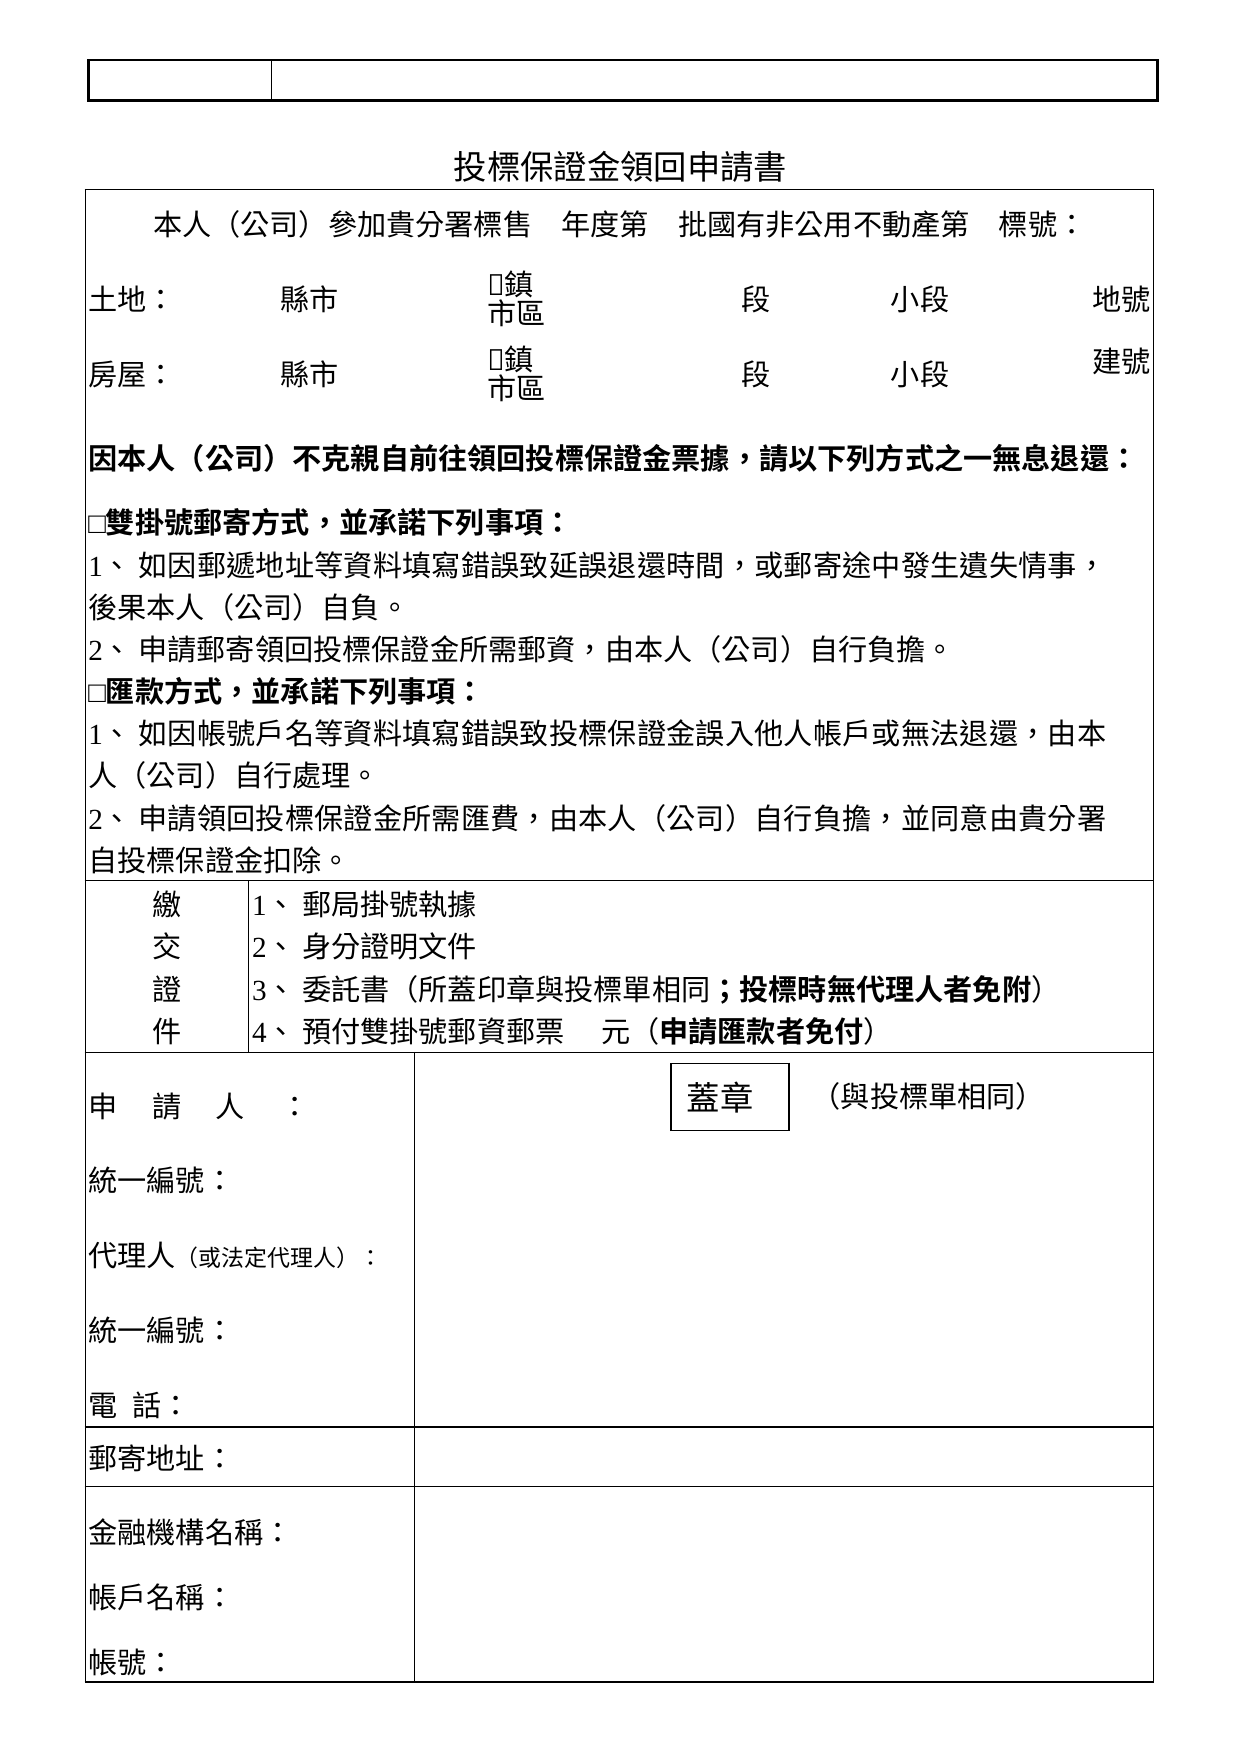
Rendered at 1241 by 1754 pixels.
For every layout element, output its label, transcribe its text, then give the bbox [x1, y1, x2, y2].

table_cell 小段 [888, 264, 991, 339]
table_cell 鎮 市區 [484, 339, 738, 414]
table_cell 因本人（公司）不克親自前往領回投標保證金票據，請以下列方式之一無息退還： □雙掛號郵寄方式，並承諾下列事項： 如因郵遞地址等資料填寫錯誤致延誤退還時間，或郵寄途中發生遺失情事，後果本人（公司）自負。 申請郵寄領回投標保證金所需郵資，由本人（公司）自行負擔。 □匯款方式，並承諾下列事項： 如因帳號戶名等資料填寫錯誤致投標保證金誤入他人帳戶或無法退還，由本人（公司）自行處理。 申請領回投標保證金所需匯費，由本人（公司）自行負擔，並同意由貴分署自投標保證金扣除。 [86, 414, 1153, 880]
table_cell 段 [738, 339, 888, 414]
table_cell [415, 1487, 1153, 1681]
table_cell 鎮 市區 [484, 264, 738, 339]
table_cell 縣市 [277, 339, 484, 414]
table_cell 土地： [86, 264, 277, 339]
table_cell 申請人： 統一編號： 代理人（或法定代理人）： 統一編號： 電 話： [672, 1064, 788, 1130]
table_header 本人（公司）參加貴分署標售 年度第 批國有非公用不動產第 標號： [86, 190, 1153, 264]
table_cell 繳 交 證 件 [86, 881, 248, 1052]
table_cell [90, 61, 271, 99]
table_cell 縣市 [277, 264, 484, 339]
table_cell 地號 [991, 264, 1153, 339]
table_cell 申請人： 統一編號： 代理人（或法定代理人）： 統一編號： 電 話： [86, 1053, 414, 1426]
table_cell 金融機構名稱： 帳戶名稱： 帳號： [86, 1487, 414, 1681]
table_cell [415, 1428, 1153, 1486]
table_cell 建號 [991, 339, 1153, 414]
table_cell 郵局掛號執據 身分證明文件 委託書（所蓋印章與投標單相同；投標時無代理人者免附） 預付雙掛號郵資郵票 元（申請匯款者免付） [249, 881, 1153, 1052]
text [90, 84, 224, 99]
table_cell [272, 61, 1156, 99]
text 投標保證金領回申請書 [89, 102, 1152, 189]
table_cell 段 [738, 264, 888, 339]
table_cell 小段 [888, 339, 991, 414]
table_cell 房屋： [86, 339, 277, 414]
table_cell [415, 1053, 1153, 1426]
table_cell 郵寄地址： [86, 1428, 414, 1486]
